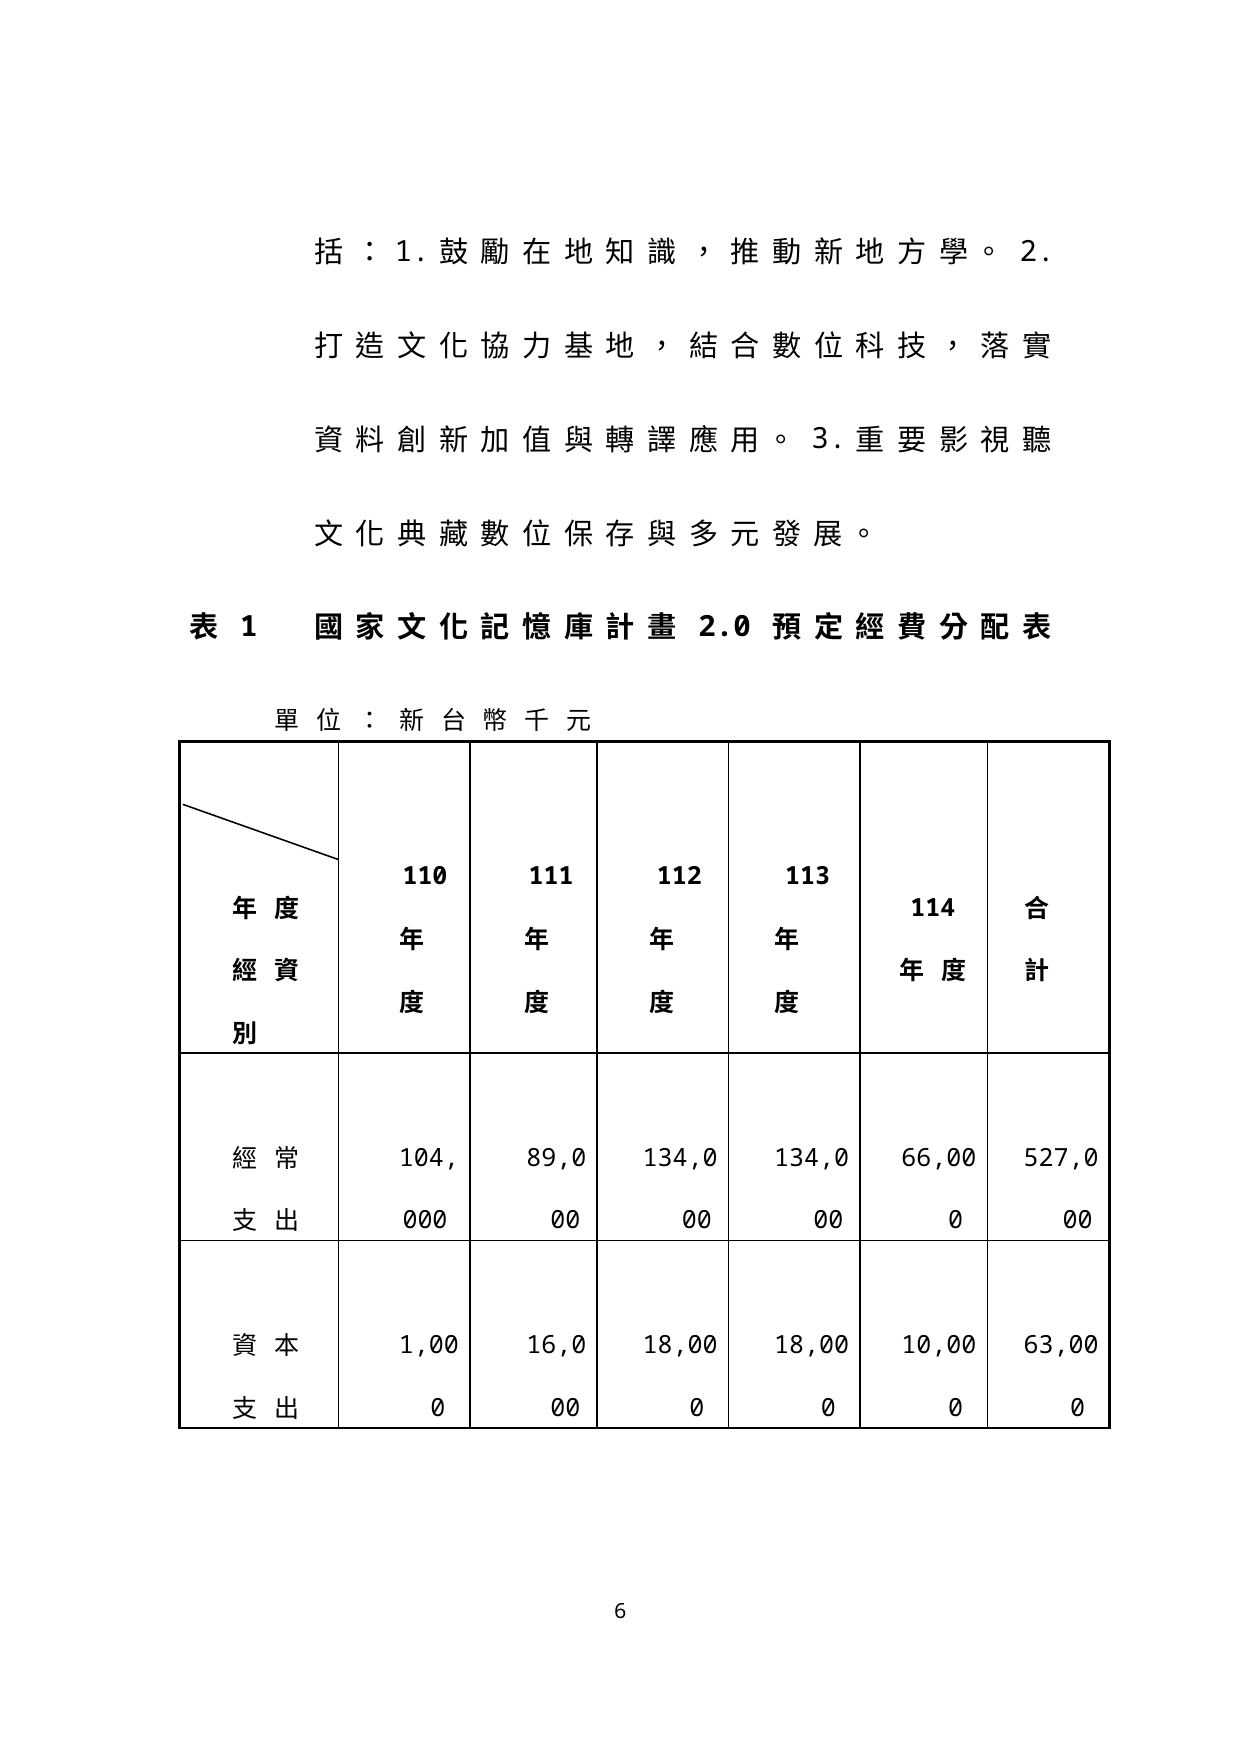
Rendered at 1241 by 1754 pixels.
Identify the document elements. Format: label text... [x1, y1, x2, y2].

table_header 113年度 [729, 743, 859, 1052]
table_header 111年度 [471, 743, 596, 1052]
table_cell 66,000 [861, 1054, 987, 1240]
table_header 110年度 [339, 743, 469, 1052]
table_cell 89,000 [471, 1054, 596, 1240]
table_cell 134,000 [729, 1054, 859, 1240]
text 括：1.鼓勵在地知識，推動新地方學。2.打造文化協力基地，結合數位科技，落實資料創新加值與轉譯應用。3.重要影視聽文化典藏數位保存與多元發展。 [271, 177, 1058, 552]
table_cell 1,000 [339, 1241, 469, 1427]
table_cell 16,000 [471, 1241, 596, 1427]
table_header 合 計 [988, 743, 1108, 1052]
table_cell 18,000 [729, 1241, 859, 1427]
table_cell 資本支出 [181, 1241, 338, 1427]
table_cell 63,000 [988, 1241, 1108, 1427]
table_cell 104,000 [339, 1054, 469, 1240]
table_cell 10,000 [861, 1241, 987, 1427]
table_cell 134,000 [598, 1054, 728, 1240]
table_cell 18,000 [598, 1241, 728, 1427]
table_cell 經常支出 [181, 1054, 338, 1240]
table_cell 527,000 [988, 1054, 1108, 1240]
table_header 114年度 [861, 743, 987, 1052]
text 表1 國家文化記憶庫計畫2.0預定經費分配表 單位：新台幣千元 [171, 552, 1058, 740]
table_header 年度 經資別 [181, 743, 338, 1052]
table_header 112年度 [598, 743, 728, 1052]
